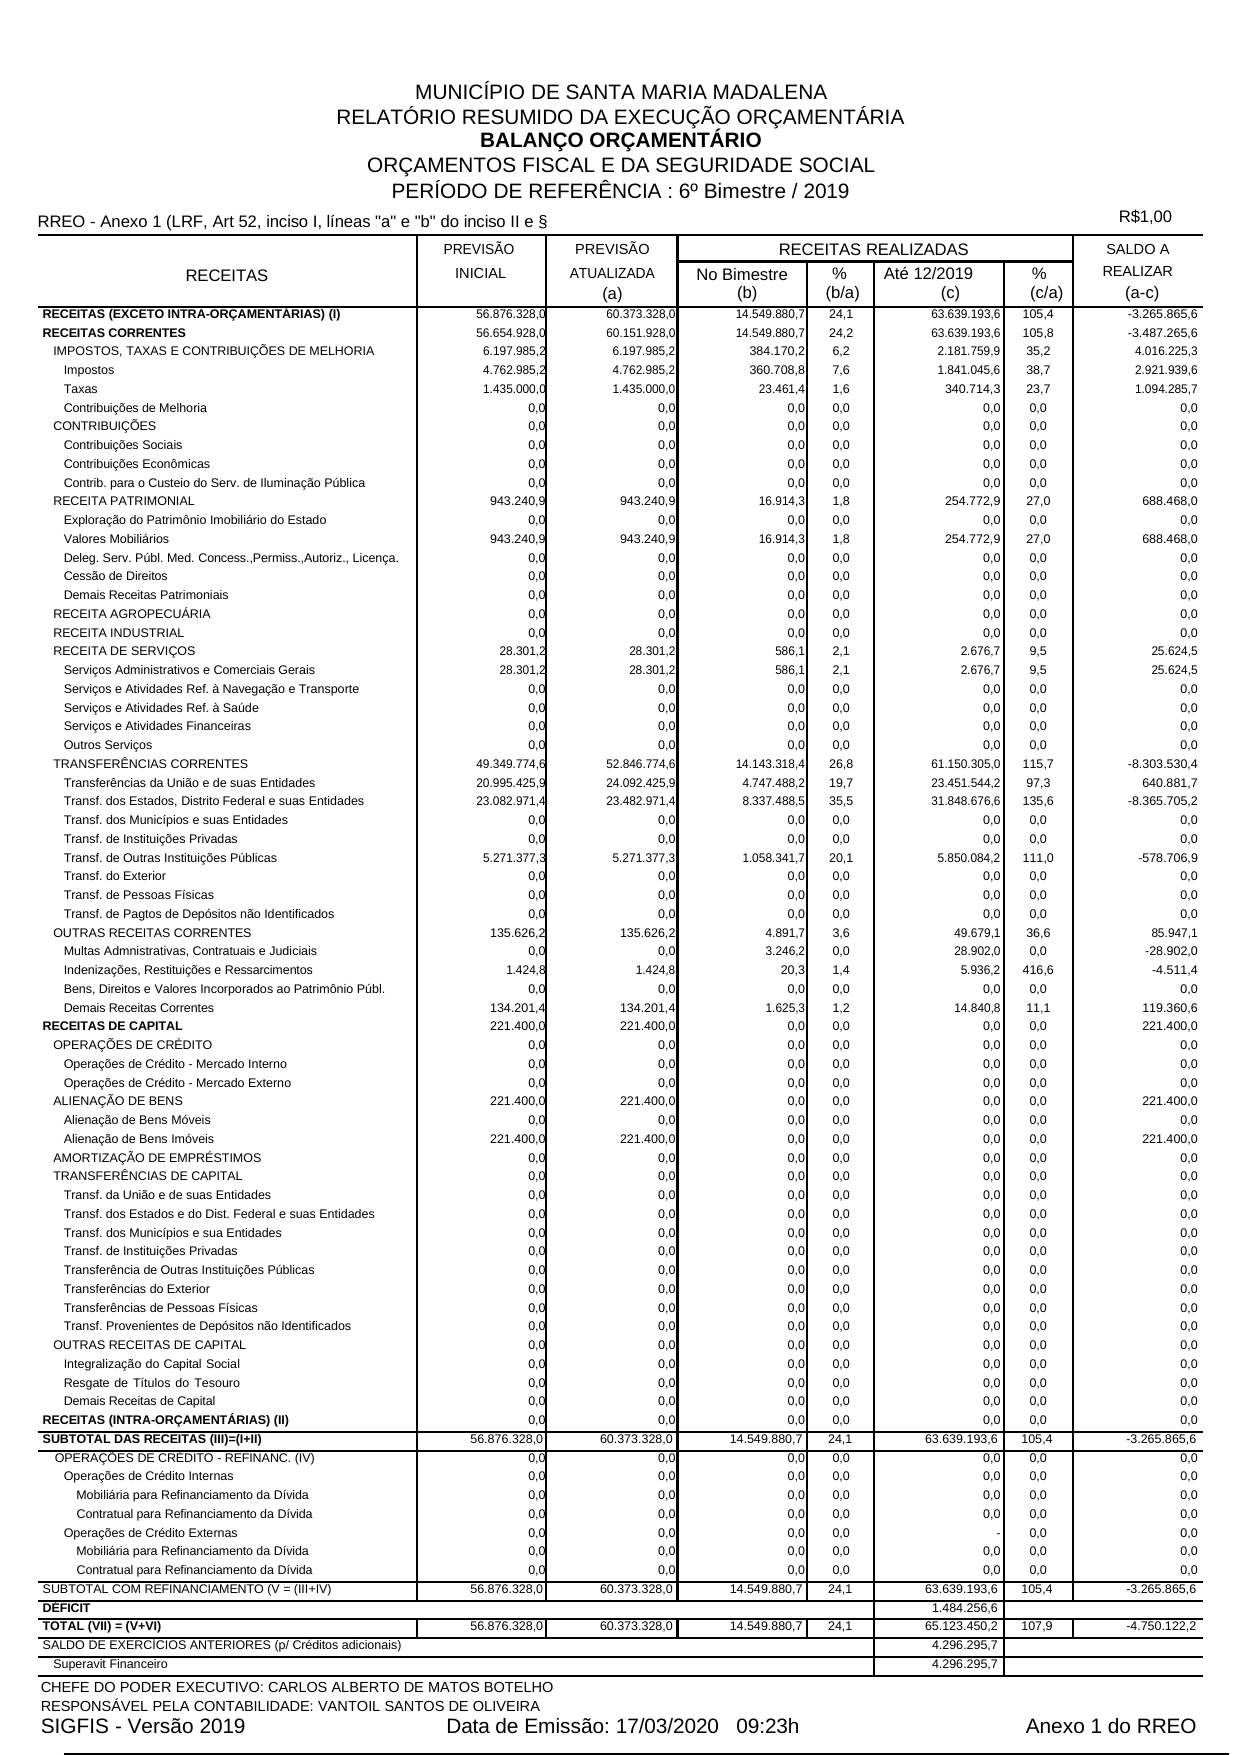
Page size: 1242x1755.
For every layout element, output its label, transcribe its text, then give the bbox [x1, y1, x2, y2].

text BALANÇO ORÇAMENTÁRIO [367, 130, 1221, 152]
table_cell 60.373.328,0 60.151.928,0 6.197.985,2 4.762.985,2 1.435.000,0 0,0 0,0 0,0 0,0 0,0 943.240,9 0,0 943.240,9 0,0 0,0 0,0 0,0 0,0 28.301,2 28.301,2 0,0 0,0 0,0 0,0 52.846.774,6 24.092.425,9 23.482.971,4 0,0 0,0 5.271.377,3 0,0 0,0 0,0 135.626,2 0,0 1.424,8 0,0 134.201,4 221.400,0 0,0 0,0 0,0 221.400,0 0,0 221.400,0 0,0 0,0 0,0 0,0 0,0 0,0 0,0 0,0 0,0 0,0 0,0 0,0 0,0 0,0 0,0 [547, 308, 676, 1431]
table_cell 60.373.328,0 [547, 1620, 676, 1637]
table_cell 105,4 [1005, 1583, 1072, 1599]
table_cell DÉFICIT [38, 1602, 873, 1618]
table_cell 0,0 0,0 0,0 0,0 0,0 0,0 0,0 [418, 1452, 545, 1581]
table_cell 0,0 0,0 0,0 0,0 0,0 0,0 0,0 [1005, 1452, 1072, 1581]
table_cell 4.296.295,7 [875, 1639, 1003, 1656]
table_cell 24,1 [808, 1433, 873, 1449]
table_cell 60.373.328,0 [547, 1433, 676, 1449]
table_cell -3.265.865,6 [1074, 1433, 1202, 1449]
table_cell 105,4 [1005, 1433, 1072, 1449]
table_cell 0,0 0,0 0,0 0,0 - 0,0 0,0 [875, 1452, 1003, 1581]
table_cell [1005, 1658, 1202, 1674]
text ORÇAMENTOS FISCAL E DA SEGURIDADE SOCIAL PERÍODO DE REFERÊNCIA : 6º Bimestre / 2019 [367, 153, 875, 202]
text RREO - Anexo 1 (LRF, Art 52, inciso I, líneas "a" e "b" do inciso II e § R$1,00 [37, 207, 1221, 231]
table_cell [1005, 1602, 1202, 1618]
table_cell % (c/a) [1005, 263, 1072, 306]
table_cell RECEITAS (EXCETO INTRA-ORÇAMENTÁRIAS) (I) RECEITAS CORRENTES IMPOSTOS, TAXAS E CONTRIBUIÇÕES DE MELHORIA Impostos Taxas Contribuições de Melhoria CONTRIBUIÇÕES Contribuições Sociais Contribuições Econômicas Contrib. para o Custeio do Serv. de Iluminação Pública RECEITA PATRIMONIAL Exploração do Patrimônio Imobiliário do Estado Valores Mobiliários Deleg. Serv. Públ. Med. Concess.,Permiss.,Autoriz., Licença. Cessão de Direitos Demais Receitas Patrimoniais RECEITA AGROPECUÁRIA RECEITA INDUSTRIAL RECEITA DE SERVIÇOS Serviços Administrativos e Comerciais Gerais Serviços e Atividades Ref. à Navegação e Transporte Serviços e Atividades Ref. à Saúde Serviços e Atividades Financeiras Outros Serviços TRANSFERÊNCIAS CORRENTES Transferências da União e de suas Entidades Transf. dos Estados, Distrito Federal e suas Entidades Transf. dos Municípios e suas Entidades Transf. de Instituições Privadas Transf. de Outras Instituições Públicas Transf. do Exterior Transf. de Pessoas Físicas Transf. de Pagtos de Depósitos não Identificados OUTRAS RECEITAS CORRENTES Multas Admnistrativas, Contratuais e Judiciais Indenizações, Restituições e Ressarcimentos Bens, Direitos e Valores Incorporados ao Patrimônio Públ. Demais Receitas Correntes RECEITAS DE CAPITAL OPERAÇÕES DE CRÉDITO Operações de Crédito - Mercado Interno Operações de Crédito - Mercado Externo ALIENAÇÃO DE BENS Alienação de Bens Móveis Alienação de Bens Imóveis AMORTIZAÇÃO DE EMPRÉSTIMOS TRANSFERÊNCIAS DE CAPITAL Transf. da União e de suas Entidades Transf. dos Estados e do Dist. Federal e suas Entidades Transf. dos Municípios e sua Entidades Transf. de Instituições Privadas Transferência de Outras Instituições Públicas Transferências do Exterior Transferências de Pessoas Físicas Transf. Provenientes de Depósitos não Identificados OUTRAS RECEITAS DE CAPITAL Integralização do Capital Social Resgate de Títulos do Tesouro Demais Receitas de Capital RECEITAS (INTRA-ORÇAMENTÁRIAS) (II) [38, 308, 416, 1431]
table_cell 56.876.328,0 [418, 1620, 545, 1637]
table_cell 0,0 0,0 0,0 0,0 0,0 0,0 0,0 [808, 1452, 873, 1581]
table_cell -3.265.865,6 [1074, 1583, 1202, 1599]
table_cell 14.549.880,7 [679, 1433, 806, 1449]
table_cell % (b/a) [808, 263, 873, 306]
table_cell 65.123.450,2 [875, 1620, 1003, 1637]
table_cell Até 12/2019 (c) [875, 263, 1003, 306]
table_cell 24,1 24,2 6,2 7,6 1,6 0,0 0,0 0,0 0,0 0,0 1,8 0,0 1,8 0,0 0,0 0,0 0,0 0,0 2,1 2,1 0,0 0,0 0,0 0,0 26,8 19,7 35,5 0,0 0,0 20,1 0,0 0,0 0,0 3,6 0,0 1,4 0,0 1,2 0,0 0,0 0,0 0,0 0,0 0,0 0,0 0,0 0,0 0,0 0,0 0,0 0,0 0,0 0,0 0,0 0,0 0,0 0,0 0,0 0,0 0,0 [808, 308, 873, 1431]
table_cell SUBTOTAL DAS RECEITAS (III)=(I+II) [38, 1433, 416, 1449]
table_cell 56.876.328,0 [418, 1433, 545, 1449]
table_cell 24,1 [808, 1583, 873, 1599]
table_cell 56.876.328,0 56.654.928,0 6.197.985,2 4.762.985,2 1.435.000,0 0,0 0,0 0,0 0,0 0,0 943.240,9 0,0 943.240,9 0,0 0,0 0,0 0,0 0,0 28.301,2 28.301,2 0,0 0,0 0,0 0,0 49.349.774,6 20.995.425,9 23.082.971,4 0,0 0,0 5.271.377,3 0,0 0,0 0,0 135.626,2 0,0 1.424,8 0,0 134.201,4 221.400,0 0,0 0,0 0,0 221.400,0 0,0 221.400,0 0,0 0,0 0,0 0,0 0,0 0,0 0,0 0,0 0,0 0,0 0,0 0,0 0,0 0,0 0,0 [418, 308, 545, 1431]
table_header RECEITAS [38, 236, 416, 306]
text MUNICÍPIO DE SANTA MARIA MADALENA RELATÓRIO RESUMIDO DA EXECUÇÃO ORÇAMENTÁRIA [336, 80, 906, 129]
table_header PREVISÃO ATUALIZADA (a) [547, 236, 676, 306]
table_cell SALDO DE EXERCÍCIOS ANTERIORES (p/ Créditos adicionais) [38, 1639, 873, 1656]
table_cell 4.296.295,7 [875, 1658, 1003, 1674]
table_cell 63.639.193,6 63.639.193,6 2.181.759,9 1.841.045,6 340.714,3 0,0 0,0 0,0 0,0 0,0 254.772,9 0,0 254.772,9 0,0 0,0 0,0 0,0 0,0 2.676,7 2.676,7 0,0 0,0 0,0 0,0 61.150.305,0 23.451.544,2 31.848.676,6 0,0 0,0 5.850.084,2 0,0 0,0 0,0 49.679,1 28.902,0 5.936,2 0,0 14.840,8 0,0 0,0 0,0 0,0 0,0 0,0 0,0 0,0 0,0 0,0 0,0 0,0 0,0 0,0 0,0 0,0 0,0 0,0 0,0 0,0 0,0 0,0 [875, 308, 1003, 1431]
table_cell 14.549.880,7 [679, 1620, 806, 1637]
table_cell 0,0 0,0 0,0 0,0 0,0 0,0 0,0 [547, 1452, 676, 1581]
table_cell 1.484.256,6 [875, 1602, 1003, 1618]
table_cell OPERAÇÕES DE CRÉDITO - REFINANC. (IV) Operações de Crédito Internas Mobiliária para Refinanciamento da Dívida Contratual para Refinanciamento da Dívida Operações de Crédito Externas Mobiliária para Refinanciamento da Dívida Contratual para Refinanciamento da Dívida [38, 1452, 416, 1581]
table_cell 14.549.880,7 14.549.880,7 384.170,2 360.708,8 23.461,4 0,0 0,0 0,0 0,0 0,0 16.914,3 0,0 16.914,3 0,0 0,0 0,0 0,0 0,0 586,1 586,1 0,0 0,0 0,0 0,0 14.143.318,4 4.747.488,2 8.337.488,5 0,0 0,0 1.058.341,7 0,0 0,0 0,0 4.891,7 3.246,2 20,3 0,0 1.625,3 0,0 0,0 0,0 0,0 0,0 0,0 0,0 0,0 0,0 0,0 0,0 0,0 0,0 0,0 0,0 0,0 0,0 0,0 0,0 0,0 0,0 0,0 [679, 308, 806, 1431]
table_header RECEITAS REALIZADAS [679, 236, 1072, 260]
table_header SALDO A REALIZAR (a-c) [1074, 236, 1202, 306]
table_cell 60.373.328,0 [547, 1583, 676, 1599]
table_cell 0,0 0,0 0,0 0,0 0,0 0,0 0,0 [679, 1452, 806, 1581]
table_cell 14.549.880,7 [679, 1583, 806, 1599]
table_cell -3.265.865,6 -3.487.265,6 4.016.225,3 2.921.939,6 1.094.285,7 0,0 0,0 0,0 0,0 0,0 688.468,0 0,0 688.468,0 0,0 0,0 0,0 0,0 0,0 25.624,5 25.624,5 0,0 0,0 0,0 0,0 -8.303.530,4 640.881,7 -8.365.705,2 0,0 0,0 -578.706,9 0,0 0,0 0,0 85.947,1 -28.902,0 -4.511,4 0,0 119.360,6 221.400,0 0,0 0,0 0,0 221.400,0 0,0 221.400,0 0,0 0,0 0,0 0,0 0,0 0,0 0,0 0,0 0,0 0,0 0,0 0,0 0,0 0,0 0,0 [1074, 308, 1202, 1431]
table_cell SUBTOTAL COM REFINANCIAMENTO (V = (III+IV) [38, 1583, 416, 1599]
table_cell 63.639.193,6 [875, 1583, 1003, 1599]
table_cell 0,0 0,0 0,0 0,0 0,0 0,0 0,0 [1074, 1452, 1202, 1581]
table_cell TOTAL (VII) = (V+VI) [38, 1620, 416, 1637]
table_cell 63.639.193,6 [875, 1433, 1003, 1449]
table_cell -4.750.122,2 [1074, 1620, 1202, 1637]
table_cell Superavit Financeiro [38, 1658, 873, 1674]
table_header PREVISÃO INICIAL [418, 236, 545, 306]
table_cell No Bimestre (b) [679, 263, 806, 306]
table_cell 24,1 [808, 1620, 873, 1637]
table_cell 105,4 105,8 35,2 38,7 23,7 0,0 0,0 0,0 0,0 0,0 27,0 0,0 27,0 0,0 0,0 0,0 0,0 0,0 9,5 9,5 0,0 0,0 0,0 0,0 115,7 97,3 135,6 0,0 0,0 111,0 0,0 0,0 0,0 36,6 0,0 416,6 0,0 11,1 0,0 0,0 0,0 0,0 0,0 0,0 0,0 0,0 0,0 0,0 0,0 0,0 0,0 0,0 0,0 0,0 0,0 0,0 0,0 0,0 0,0 0,0 [1005, 308, 1072, 1431]
table_cell 107,9 [1005, 1620, 1072, 1637]
table_cell 56.876.328,0 [418, 1583, 545, 1599]
table_cell [1005, 1639, 1202, 1656]
